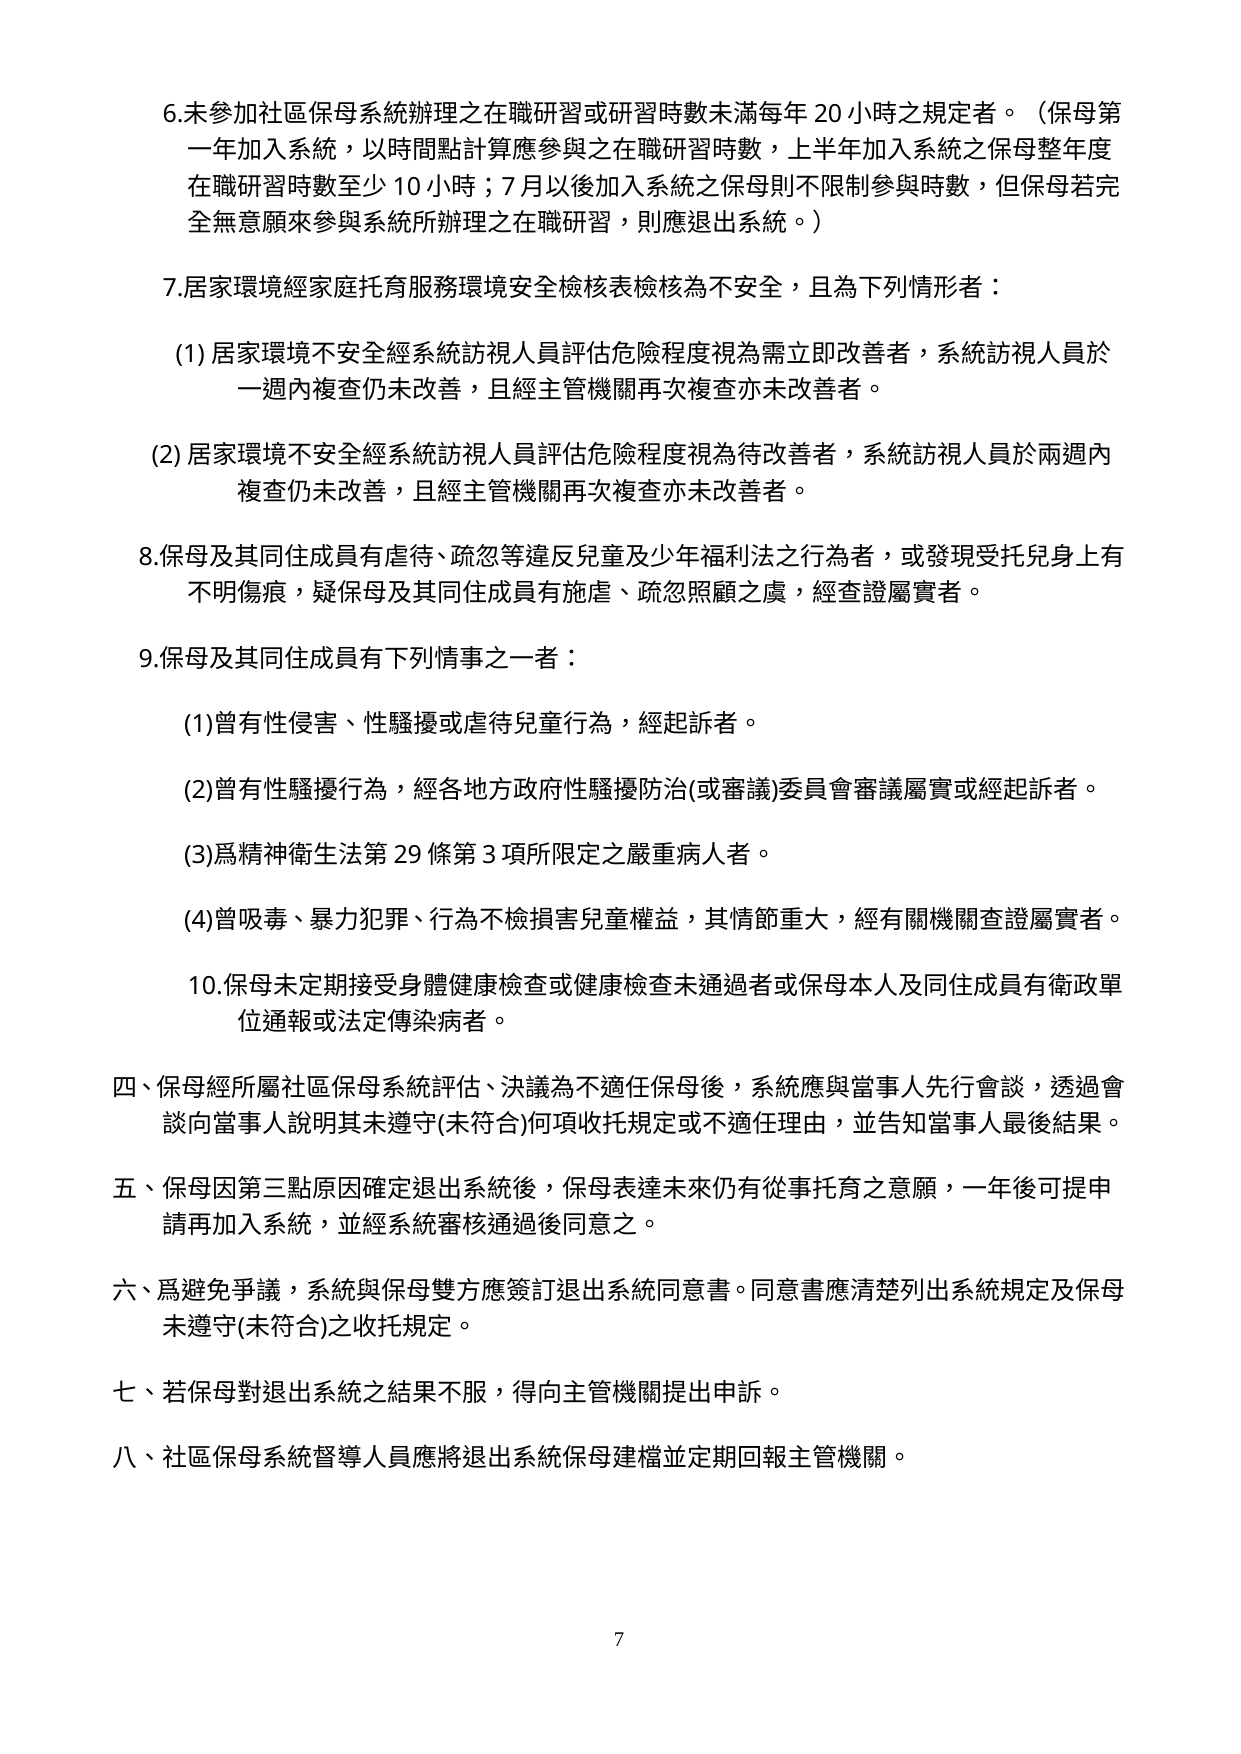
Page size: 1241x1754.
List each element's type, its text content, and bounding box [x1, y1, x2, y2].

text (2) 居家環境不安全經系統訪視人員評估危險程度視為待改善者，系統訪視人員於兩週內複查仍未改善，且經主管機關再次複查亦未改善者。 [112, 435, 1125, 507]
text (4)曾吸毒、暴力犯罪、行為不檢損害兒童權益，其情節重大，經有關機關查證屬實者。 [112, 900, 1125, 936]
text 10.保母未定期接受身體健康檢查或健康檢查未通過者或保母本人及同住成員有衛政單位通報或法定傳染病者。 [187, 965, 1125, 1038]
text 6.未參加社區保母系統辦理之在職研習或研習時數未滿每年20小時之規定者。（保母第一年加入系統，以時間點計算應參與之在職研習時數，上半年加入系統之保母整年度在職研習時數至少10小時；7月以後加入系統之保母則不限制參與時數，但保母若完全無意願來參與系統所辦理之在職研習，則應退出系統。） [162, 94, 1125, 239]
text 五、保母因第三點原因確定退出系統後，保母表達未來仍有從事托育之意願，一年後可提申請再加入系統，並經系統審核通過後同意之。 [112, 1169, 1125, 1241]
text 7.居家環境經家庭托育服務環境安全檢核表檢核為不安全，且為下列情形者： [112, 268, 1125, 304]
text 9.保母及其同住成員有下列情事之一者： [112, 638, 1125, 674]
text (1) 居家環境不安全經系統訪視人員評估危險程度視為需立即改善者，系統訪視人員於一週內複查仍未改善，且經主管機關再次複查亦未改善者。 [162, 333, 1125, 406]
text 8.保母及其同住成員有虐待、疏忽等違反兒童及少年福利法之行為者，或發現受托兒身上有不明傷痕，疑保母及其同住成員有施虐、疏忽照顧之虞，經查證屬實者。 [112, 537, 1125, 609]
text (2)曾有性騷擾行為，經各地方政府性騷擾防治(或審議)委員會審議屬實或經起訴者。 [112, 769, 1125, 805]
text 四、保母經所屬社區保母系統評估、決議為不適任保母後，系統應與當事人先行會談，透過會談向當事人說明其未遵守(未符合)何項收托規定或不適任理由，並告知當事人最後結果。 [112, 1067, 1125, 1139]
text 六、爲避免爭議，系統與保母雙方應簽訂退出系統同意書。同意書應清楚列出系統規定及保母未遵守(未符合)之收托規定。 [112, 1270, 1125, 1343]
text (3)爲精神衛生法第29條第3項所限定之嚴重病人者。 [112, 834, 1125, 871]
text 八、社區保母系統督導人員應將退出系統保母建檔並定期回報主管機關。 [112, 1437, 1125, 1474]
text (1)曾有性侵害、性騷擾或虐待兒童行為，經起訴者。 [112, 704, 1125, 740]
text 七、若保母對退出系統之結果不服，得向主管機關提出申訴。 [112, 1372, 1125, 1408]
